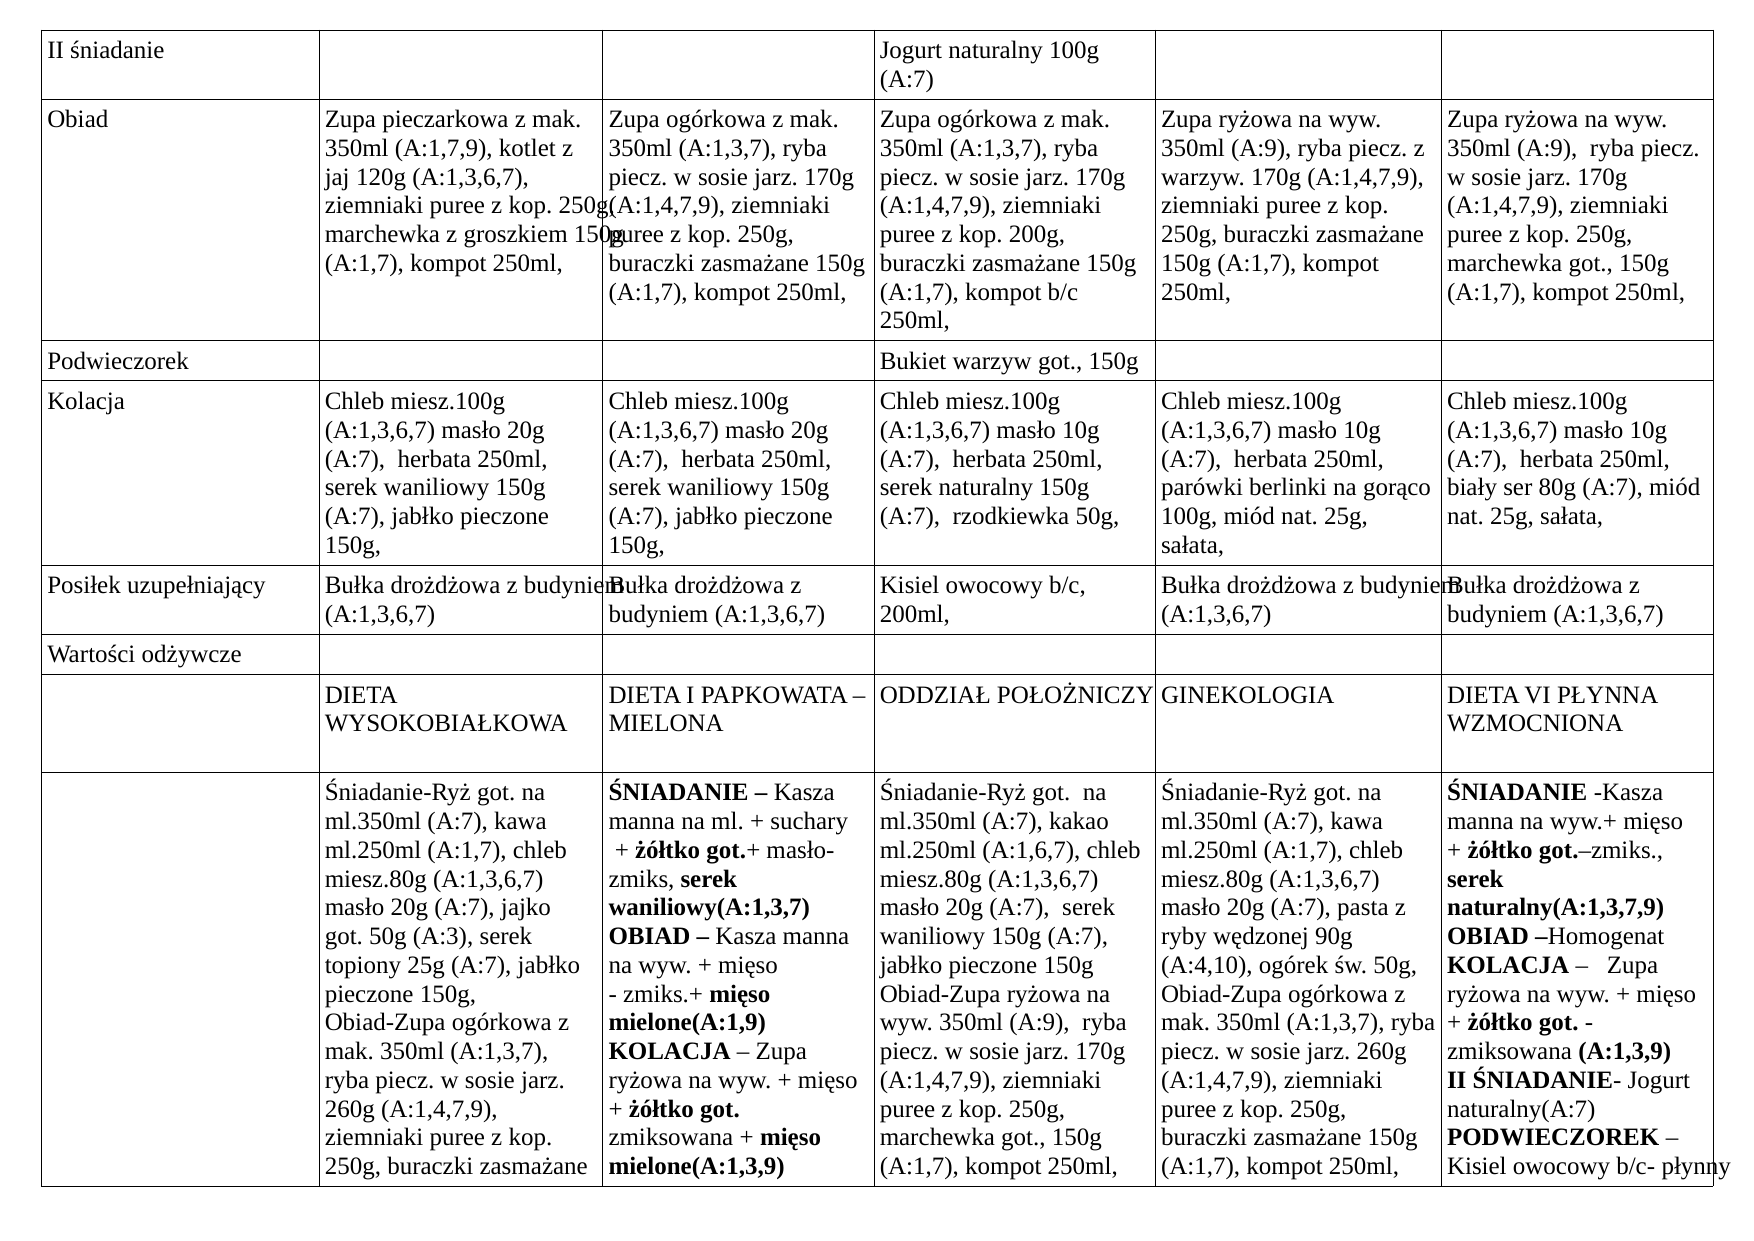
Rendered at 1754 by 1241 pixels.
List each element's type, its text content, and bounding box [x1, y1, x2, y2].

table_cell Chleb miesz.100g (A:1,3,6,7) masło 20g (A:7), herbata 250ml, serek waniliowy 150g (A:7), jabłko pieczone 150g, [603, 381, 874, 564]
table_cell [1156, 341, 1441, 380]
table_cell Bułka drożdżowa z budyniem (A:1,3,6,7) [1442, 566, 1713, 633]
table_cell Chleb miesz.100g (A:1,3,6,7) masło 10g (A:7), herbata 250ml, serek naturalny 150g (A:7), rzodkiewka 50g, [875, 381, 1155, 564]
table_cell Zupa pieczarkowa z mak. 350ml (A:1,7,9), kotlet z jaj 120g (A:1,3,6,7), ziemniaki puree z kop. 250g, marchewka z groszkiem 150g (A:1,7), kompot 250ml, [320, 100, 602, 340]
table_cell [42, 773, 319, 1186]
table_cell [603, 31, 874, 98]
table_cell [1442, 341, 1713, 380]
table_cell ŚNIADANIE -Kasza manna na wyw.+ mięso + żółtko got.–zmiks., serek naturalny(A:1,3,7,9) OBIAD –Homogenat KOLACJA – Zupa ryżowa na wyw. + mięso + żółtko got. - zmiksowana (A:1,3,9) II ŚNIADANIE- Jogurt naturalny(A:7) PODWIECZOREK – Kisiel owocowy b/c- płynny Posiłek uzupełniający -Sok owocowo – warzywny [1442, 773, 1713, 1186]
table_cell Kolacja [42, 381, 319, 564]
table_cell [1442, 31, 1713, 98]
table_cell ŚNIADANIE – Kasza manna na ml. + suchary + żółtko got.+ masło-zmiks, serek waniliowy(A:1,3,7) OBIAD – Kasza manna na wyw. + mięso - zmiks.+ mięso mielone(A:1,9) KOLACJA – Zupa ryżowa na wyw. + mięso + żółtko got. zmiksowana + mięso mielone(A:1,3,9) II ŚNIADANIE- Jogurt owocowy(A:7) PODWIECZOREK – Kisiel owocowy Posiłek uzupełniający -Sok owocowo – warzywny [603, 773, 874, 1186]
table_cell Wartości odżywcze [42, 635, 319, 674]
table_cell Śniadanie-Ryż got. na ml.350ml (A:7), kawa ml.250ml (A:1,7), chleb miesz.80g (A:1,3,6,7) masło 20g (A:7), pasta z ryby wędzonej 90g (A:4,10), ogórek św. 50g, Obiad-Zupa ogórkowa z mak. 350ml (A:1,3,7), ryba piecz. w sosie jarz. 260g (A:1,4,7,9), ziemniaki puree z kop. 250g, buraczki zasmażane 150g (A:1,7), kompot 250ml, Kolacja-Chleb miesz.100g (A:1,3,6,7) masło 20g (A:7), herbata 250ml, serek waniliowy 150g (A:7), jabłko pieczone 150g, II śniadanie-Jogurt owocowy 150g (A:7) Posiłek uzupełniający- Bułka drożdżowa z budyniem (A:1,3,6,7) [1156, 773, 1441, 1186]
table_cell Chleb miesz.100g (A:1,3,6,7) masło 20g (A:7), herbata 250ml, serek waniliowy 150g (A:7), jabłko pieczone 150g, [320, 381, 602, 564]
table_cell Śniadanie-Ryż got. na ml.350ml (A:7), kawa ml.250ml (A:1,7), chleb miesz.80g (A:1,3,6,7) masło 20g (A:7), jajko got. 50g (A:3), serek topiony 25g (A:7), jabłko pieczone 150g, Obiad-Zupa ogórkowa z mak. 350ml (A:1,3,7), ryba piecz. w sosie jarz. 260g (A:1,4,7,9), ziemniaki puree z kop. 250g, buraczki zasmażane [320, 773, 602, 1186]
table_cell DIETA I PAPKOWATA – MIELONA [603, 675, 874, 772]
table_cell Chleb miesz.100g (A:1,3,6,7) masło 10g (A:7), herbata 250ml, parówki berlinki na gorąco 100g, miód nat. 25g, sałata, [1156, 381, 1441, 564]
table_cell [1156, 635, 1441, 674]
table_cell Bułka drożdżowa z budyniem (A:1,3,6,7) [320, 566, 602, 633]
table_cell Chleb miesz.100g (A:1,3,6,7) masło 10g (A:7), herbata 250ml, biały ser 80g (A:7), miód nat. 25g, sałata, [1442, 381, 1713, 564]
table_cell [320, 341, 602, 380]
table_cell Zupa ryżowa na wyw. 350ml (A:9), ryba piecz. w sosie jarz. 170g (A:1,4,7,9), ziemniaki puree z kop. 250g, marchewka got., 150g (A:1,7), kompot 250ml, [1442, 100, 1713, 340]
table_cell [42, 675, 319, 772]
table_cell ODDZIAŁ POŁOŻNICZY [875, 675, 1155, 772]
table_cell Jogurt naturalny 100g (A:7) [875, 31, 1155, 98]
table_cell [603, 341, 874, 380]
table_cell II śniadanie [42, 31, 319, 98]
table_cell [1156, 31, 1441, 98]
table_cell Bukiet warzyw got., 150g [875, 341, 1155, 380]
table_cell Bułka drożdżowa z budyniem (A:1,3,6,7) [1156, 566, 1441, 633]
table_cell DIETA VI PŁYNNA WZMOCNIONA [1442, 675, 1713, 772]
table_cell Zupa ogórkowa z mak. 350ml (A:1,3,7), ryba piecz. w sosie jarz. 170g (A:1,4,7,9), ziemniaki puree z kop. 250g, buraczki zasmażane 150g (A:1,7), kompot 250ml, [603, 100, 874, 340]
table_cell Bułka drożdżowa z budyniem (A:1,3,6,7) [603, 566, 874, 633]
table_cell [1442, 635, 1713, 674]
table_cell Podwieczorek [42, 341, 319, 380]
table_cell Posiłek uzupełniający [42, 566, 319, 633]
table_cell Kisiel owocowy b/c, 200ml, [875, 566, 1155, 633]
table_cell Obiad [42, 100, 319, 340]
table_cell DIETA WYSOKOBIAŁKOWA [320, 675, 602, 772]
table_cell Śniadanie-Ryż got. na ml.350ml (A:7), kakao ml.250ml (A:1,6,7), chleb miesz.80g (A:1,3,6,7) masło 20g (A:7), serek waniliowy 150g (A:7), jabłko pieczone 150g Obiad-Zupa ryżowa na wyw. 350ml (A:9), ryba piecz. w sosie jarz. 170g (A:1,4,7,9), ziemniaki puree z kop. 250g, marchewka got., 150g (A:1,7), kompot 250ml, Kolacja-Chleb miesz.100g (A:1,3,6,7) masło 20g (A:7), herbata 250ml, serek waniliowy 150g (A:7), jabłko pieczone 150g, II śniadanie-Jogurt owocowy 150g (A:7) Posiłek uzupełniający- Bułka drożdżowa z budyniem (A:1,3,6,7) [875, 773, 1155, 1186]
table_cell [320, 635, 602, 674]
table_cell GINEKOLOGIA [1156, 675, 1441, 772]
table_cell [875, 635, 1155, 674]
table_cell Zupa ogórkowa z mak. 350ml (A:1,3,7), ryba piecz. w sosie jarz. 170g (A:1,4,7,9), ziemniaki puree z kop. 200g, buraczki zasmażane 150g (A:1,7), kompot b/c 250ml, [875, 100, 1155, 340]
table_cell [603, 635, 874, 674]
table_cell Zupa ryżowa na wyw. 350ml (A:9), ryba piecz. z warzyw. 170g (A:1,4,7,9), ziemniaki puree z kop. 250g, buraczki zasmażane 150g (A:1,7), kompot 250ml, [1156, 100, 1441, 340]
table_cell [320, 31, 602, 98]
